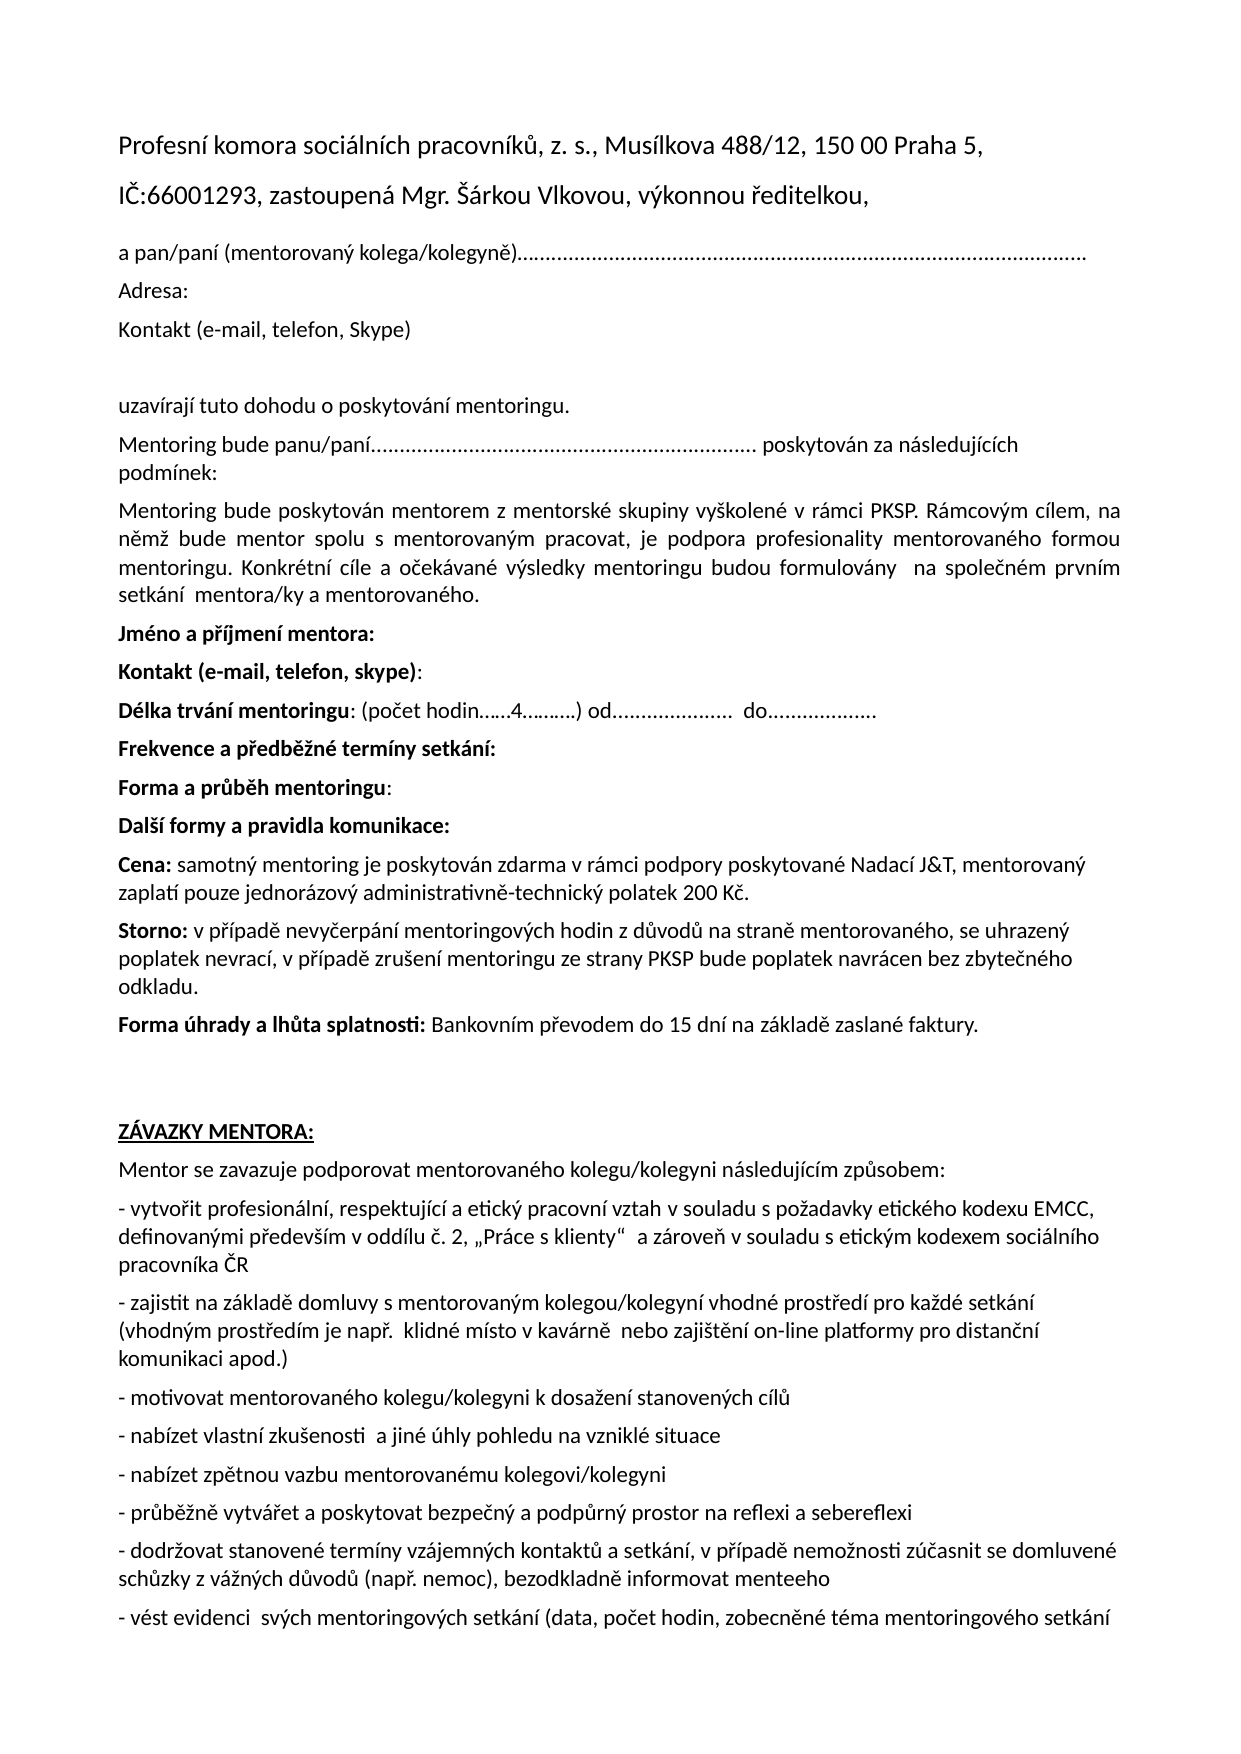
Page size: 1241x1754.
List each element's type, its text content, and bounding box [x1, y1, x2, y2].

text Adresa: [118, 276, 1122, 304]
text Další formy a pravidla komunikace: [118, 811, 1122, 839]
text - dodržovat stanovené termíny vzájemných kontaktů a setkání, v případě nemožnosti zúčasnit se domluvené schůzky z vážných důvodů (např. nemoc), bezodkladně informovat menteeho [118, 1537, 1122, 1593]
text Frekvence a předběžné termíny setkání: [118, 734, 1122, 762]
text Délka trvání mentoringu: (počet hodin……4……….) od..................... do................... [118, 696, 1122, 724]
text - motivovat mentorovaného kolegu/kolegyni k dosažení stanovených cílů [118, 1383, 1122, 1411]
text Kontakt (e-mail, telefon, Skype) [118, 315, 1122, 343]
text Kontakt (e-mail, telefon, skype): [118, 657, 1122, 686]
text Storno: v případě nevyčerpání mentoringových hodin z důvodů na straně mentorovaného, se uhrazený poplatek nevrací, v případě zrušení mentoringu ze strany PKSP bude poplatek navrácen bez zbytečného odkladu. [118, 916, 1122, 1000]
text Mentor se zavazuje podporovat mentorovaného kolegu/kolegyni následujícím způsobem: [118, 1155, 1122, 1183]
text Mentoring bude panu/paní................................................................... poskytován za následujících podmínek: [118, 430, 1122, 486]
text Forma úhrady a lhůta splatnosti: Bankovním převodem do 15 dní na základě zaslané faktury. [118, 1011, 1122, 1039]
text Mentoring bude poskytován mentorem z mentorské skupiny vyškolené v rámci PKSP. Rámcovým cílem, na němž bude mentor spolu s mentorovaným pracovat, je podpora profesionality mentorovaného formou mentoringu. Konkrétní cíle a očekávané výsledky mentoringu budou formulovány na společném prvním setkání mentora/ky a mentorovaného. [118, 497, 1122, 609]
text a pan/paní (mentorovaný kolega/kolegyně)…................................................................................................ [118, 238, 1122, 266]
text - vést evidenci svých mentoringových setkání (data, počet hodin, zobecněné téma mentoringového setkání [118, 1603, 1122, 1631]
text Cena: samotný mentoring je poskytován zdarma v rámci podpory poskytované Nadací J&T, mentorovaný zaplatí pouze jednorázový administrativně-technický polatek 200 Kč. [118, 850, 1122, 906]
text - zajistit na základě domluvy s mentorovaným kolegou/kolegyní vhodné prostředí pro každé setkání (vhodným prostředím je např. klidné místo v kavárně nebo zajištění on-line platformy pro distanční komunikaci apod.) [118, 1288, 1122, 1372]
text - vytvořit profesionální, respektující a etický pracovní vztah v souladu s požadavky etického kodexu EMCC, definovanými především v oddílu č. 2, „Práce s klienty“ a zároveň v souladu s etickým kodexem sociálního pracovníka ČR [118, 1194, 1122, 1278]
text Forma a průběh mentoringu: [118, 773, 1122, 801]
text Jméno a příjmení mentora: [118, 619, 1122, 647]
text ZÁVAZKY MENTORA: [118, 1117, 1122, 1145]
text - nabízet zpětnou vazbu mentorovanému kolegovi/kolegyni [118, 1460, 1122, 1488]
text - nabízet vlastní zkušenosti a jiné úhly pohledu na vzniklé situace [118, 1421, 1122, 1449]
text uzavírají tuto dohodu o poskytování mentoringu. [118, 392, 1122, 420]
text - průběžně vytvářet a poskytovat bezpečný a podpůrný prostor na reflexi a sebereflexi [118, 1498, 1122, 1526]
text Profesní komora sociálních pracovníků, z. s., Musílkova 488/12, 150 00 Praha 5, IČ:66001293, zastoupená Mgr. Šárkou Vlkovou, výkonnou ředitelkou, [118, 128, 1122, 211]
